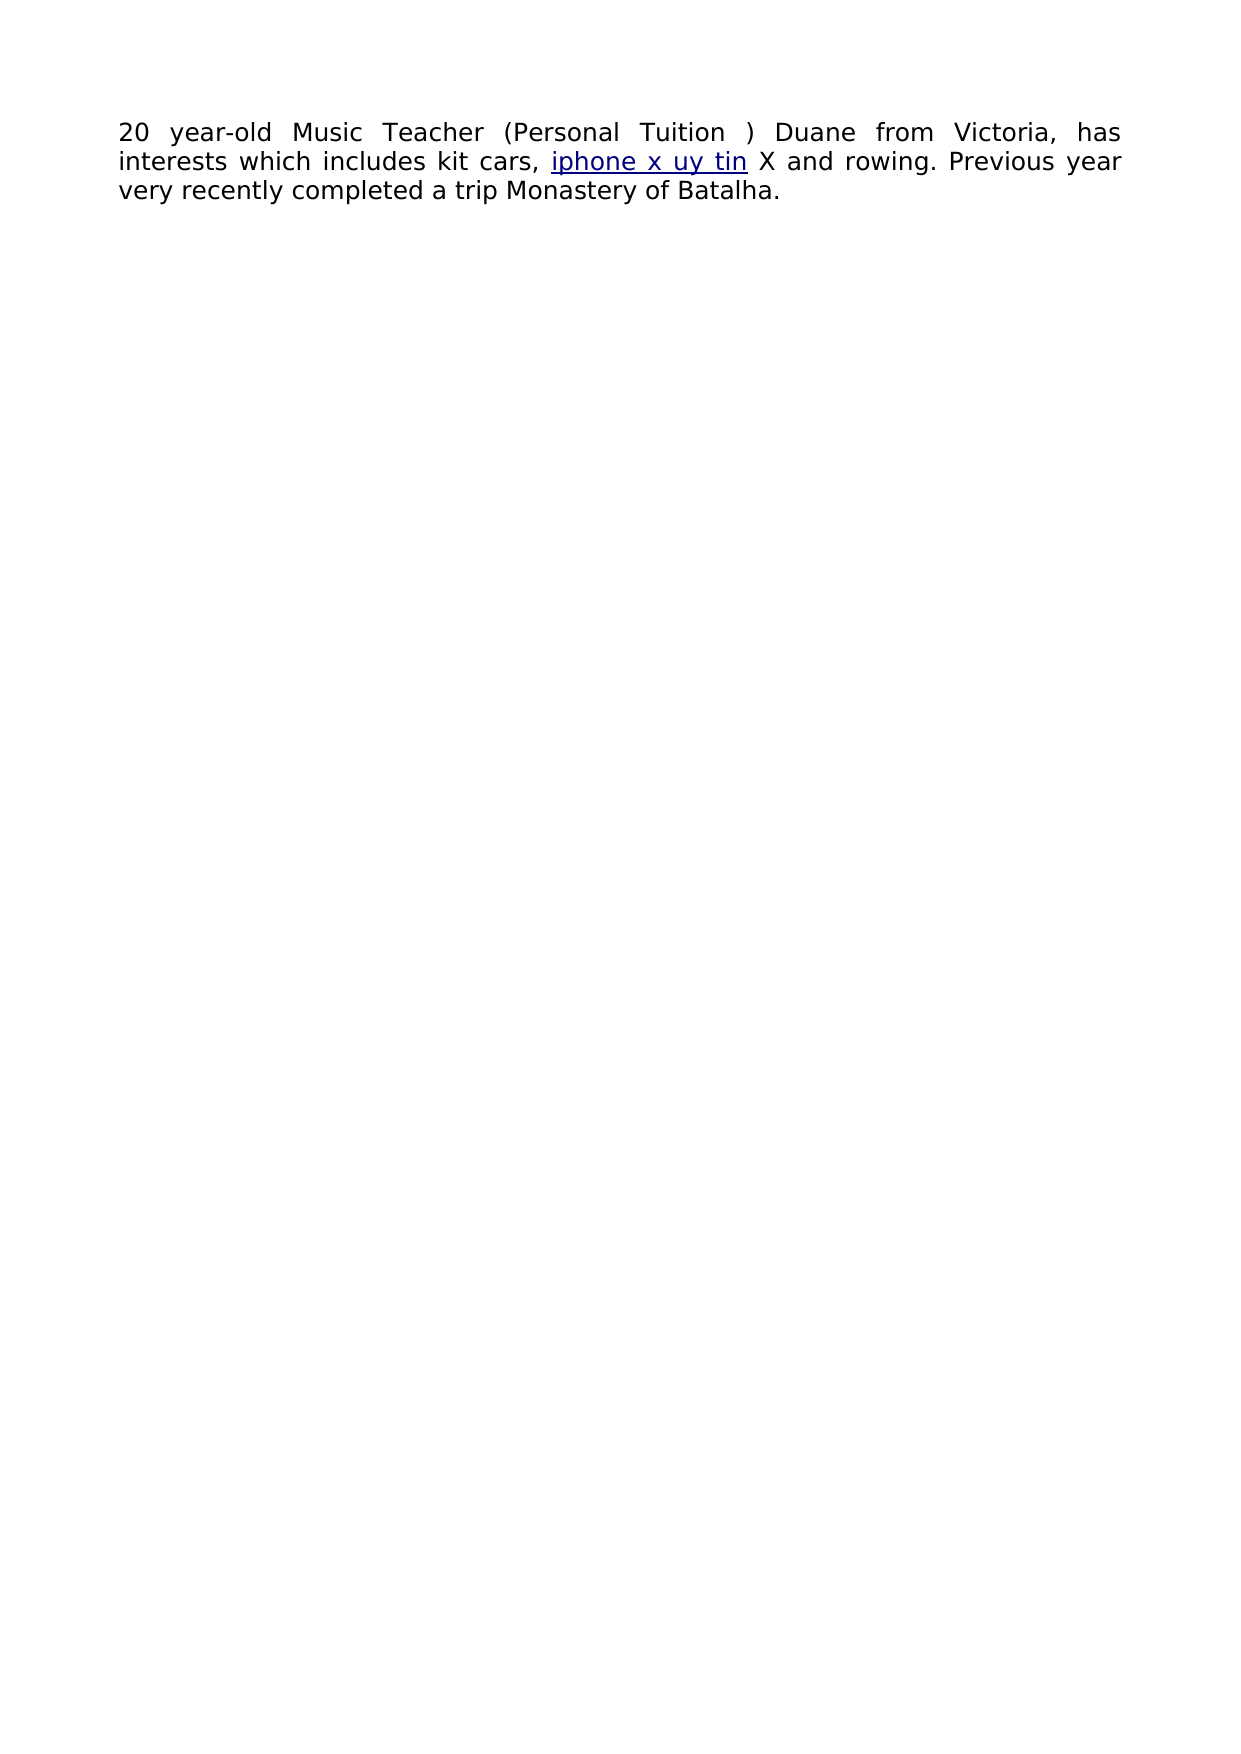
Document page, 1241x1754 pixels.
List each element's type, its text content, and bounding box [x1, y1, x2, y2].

text 20 year-old Music Teacher (Personal Tuition ) Duane from Victoria, has interests which includes kit cars, iphone x uy tin X and rowing. Previous year very recently completed a trip Monastery of Batalha. [118, 118, 1122, 206]
